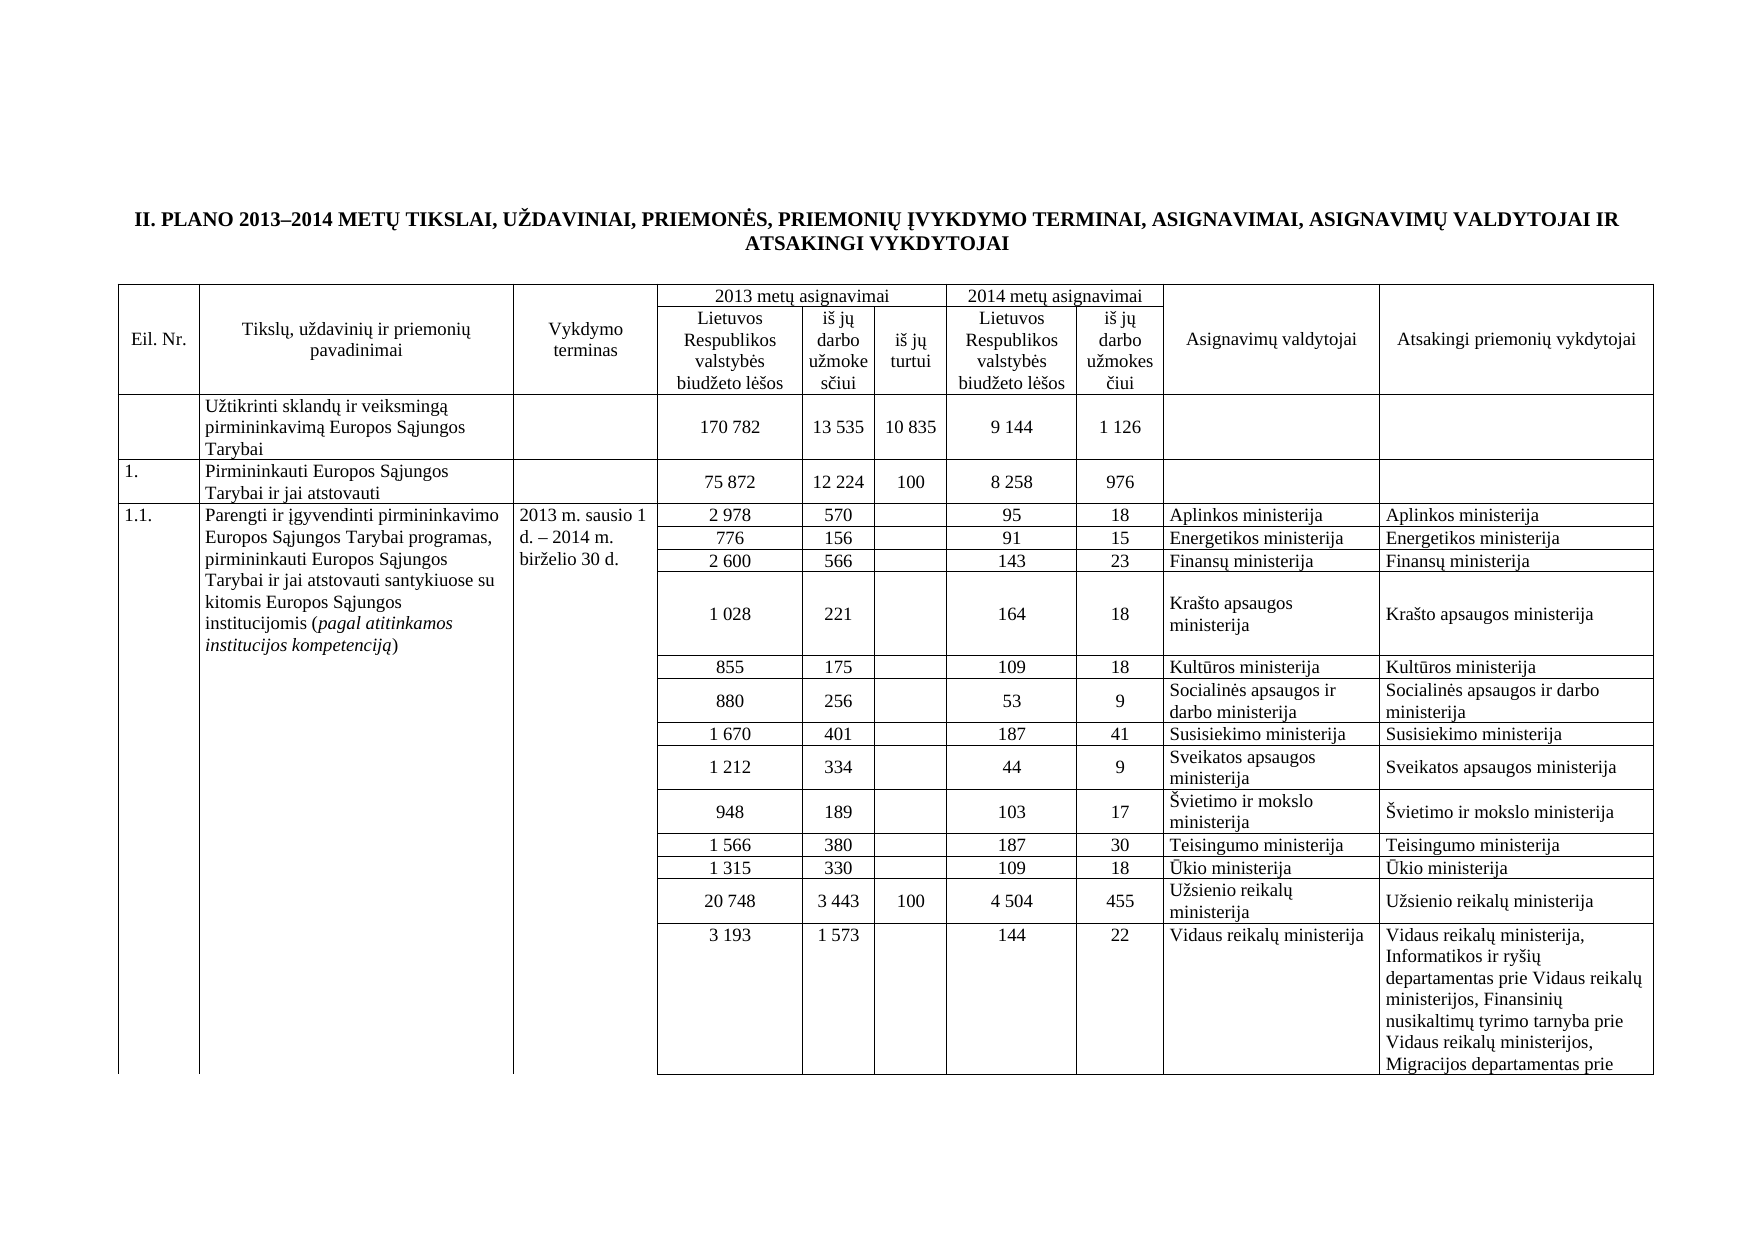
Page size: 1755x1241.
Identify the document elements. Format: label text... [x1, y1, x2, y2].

table_cell Kultūros ministerija [1380, 656, 1653, 678]
table_cell 17 [1077, 790, 1163, 833]
table_cell 144 [947, 924, 1076, 1074]
table_cell 18 [1077, 504, 1163, 526]
table_header Eil. Nr. [119, 285, 199, 393]
table_cell Parengti ir įgyvendinti pirmininkavimo Europos Sąjungos Tarybai programas, pirmininkauti Europos Sąjungos Tarybai ir jai atstovauti santykiuose su kitomis Europos Sąjungos institucijomis (pagal atitinkamos institucijos kompetenciją) [200, 504, 513, 655]
table_header Asignavimų valdytojai [1164, 285, 1379, 393]
table_cell Švietimo ir mokslo ministerija [1164, 790, 1379, 833]
table_cell 330 [803, 857, 874, 878]
table_cell Vidaus reikalų ministerija [1164, 924, 1379, 1074]
table_cell [119, 678, 199, 722]
table_cell [514, 678, 657, 722]
table_cell 1 126 [1077, 395, 1163, 459]
table_header 2013 metų asignavimai [658, 285, 946, 306]
table_header Vykdymo terminas [514, 285, 657, 393]
table_cell 41 [1077, 723, 1163, 745]
table_cell 334 [803, 746, 874, 789]
table_cell iš jų darbo užmokesčiui [803, 307, 874, 393]
table_cell [119, 722, 199, 745]
table_cell 2013 m. sausio 1 d. – 2014 m. birželio 30 d. [514, 504, 657, 655]
table_cell [514, 789, 657, 833]
table_cell 1 028 [658, 572, 802, 655]
table_cell 10 835 [875, 395, 946, 459]
table_cell Teisingumo ministerija [1164, 834, 1379, 856]
table_cell 2 978 [658, 504, 802, 526]
table_cell Aplinkos ministerija [1164, 504, 1379, 526]
table_cell [875, 527, 946, 548]
table_header Atsakingi priemonių vykdytojai [1380, 285, 1653, 393]
table_cell 189 [803, 790, 874, 833]
table_cell [875, 679, 946, 722]
table_cell [514, 395, 657, 459]
table_cell Švietimo ir mokslo ministerija [1380, 790, 1653, 833]
table_cell 380 [803, 834, 874, 856]
table_cell Susisiekimo ministerija [1164, 723, 1379, 745]
table_cell 401 [803, 723, 874, 745]
table_cell 18 [1077, 572, 1163, 655]
table_cell Aplinkos ministerija [1380, 504, 1653, 526]
table_cell [514, 923, 657, 1074]
text II. PLANO 2013–2014 METŲ TIKSLAI, UŽDAVINIAI, PRIEMONĖS, PRIEMONIŲ ĮVYKDYMO TERMINAI, ASIGNAVIMAI, ASIGNAVIMŲ VALDYTOJAI IR ATSAKINGI VYKDYTOJAI [118, 207, 1636, 255]
table_cell [119, 395, 199, 459]
table_cell [875, 924, 946, 1074]
table_cell 20 748 [658, 879, 802, 922]
table_cell [1380, 460, 1653, 503]
table_cell iš jų darbo užmokesčiui [1077, 307, 1163, 393]
table_cell Užsienio reikalų ministerija [1380, 879, 1653, 922]
table_cell 948 [658, 790, 802, 833]
table_cell [514, 878, 657, 922]
table_cell 1 212 [658, 746, 802, 789]
table_cell 18 [1077, 857, 1163, 878]
table_cell [514, 833, 657, 856]
table_cell 156 [803, 527, 874, 548]
table_cell 75 872 [658, 460, 802, 503]
table_cell 187 [947, 834, 1076, 856]
table_cell [875, 857, 946, 878]
table_cell Lietuvos Respublikos valstybės biudžeto lėšos [947, 307, 1076, 393]
table_cell 1 573 [803, 924, 874, 1074]
table_cell 143 [947, 550, 1076, 571]
table_cell Finansų ministerija [1380, 550, 1653, 571]
table_cell 976 [1077, 460, 1163, 503]
table_cell 221 [803, 572, 874, 655]
table_cell Finansų ministerija [1164, 550, 1379, 571]
table_cell [514, 856, 657, 878]
table_cell Kultūros ministerija [1164, 656, 1379, 678]
table_cell 100 [875, 879, 946, 922]
table_cell [119, 745, 199, 789]
table_cell [875, 790, 946, 833]
table_cell [119, 833, 199, 856]
table_cell 256 [803, 679, 874, 722]
table_cell Krašto apsaugos ministerija [1380, 572, 1653, 655]
table_cell [875, 572, 946, 655]
table_cell 3 193 [658, 924, 802, 1074]
table_cell 170 782 [658, 395, 802, 459]
table_cell 13 535 [803, 395, 874, 459]
table_cell 164 [947, 572, 1076, 655]
table_cell 9 [1077, 679, 1163, 722]
table_cell Užtikrinti sklandų ir veiksmingą pirmininkavimą Europos Sąjungos Tarybai [200, 395, 513, 459]
table_cell 12 224 [803, 460, 874, 503]
table_cell [200, 789, 513, 833]
table_cell [514, 655, 657, 678]
table_cell 23 [1077, 550, 1163, 571]
table_cell 175 [803, 656, 874, 678]
table_cell [875, 504, 946, 526]
table_cell 2 600 [658, 550, 802, 571]
table_cell 3 443 [803, 879, 874, 922]
table_cell 570 [803, 504, 874, 526]
table_cell Pirmininkauti Europos Sąjungos Tarybai ir jai atstovauti [200, 460, 513, 503]
table_cell Užsienio reikalų ministerija [1164, 879, 1379, 922]
table_cell [514, 722, 657, 745]
table_cell [200, 878, 513, 922]
table_cell Susisiekimo ministerija [1380, 723, 1653, 745]
table_cell 8 258 [947, 460, 1076, 503]
table_cell [875, 746, 946, 789]
table_cell [119, 655, 199, 678]
table_cell 53 [947, 679, 1076, 722]
table_cell [514, 745, 657, 789]
table_cell [200, 856, 513, 878]
table_cell [514, 460, 657, 503]
table_cell 95 [947, 504, 1076, 526]
table_cell [1380, 395, 1653, 459]
table_cell Ūkio ministerija [1164, 857, 1379, 878]
table_cell 1 566 [658, 834, 802, 856]
table_cell Sveikatos apsaugos ministerija [1164, 746, 1379, 789]
table_cell 103 [947, 790, 1076, 833]
table_cell Energetikos ministerija [1164, 527, 1379, 548]
table_cell [875, 550, 946, 571]
table_cell [119, 856, 199, 878]
table_cell Sveikatos apsaugos ministerija [1380, 746, 1653, 789]
table_cell [119, 878, 199, 922]
table_cell [875, 723, 946, 745]
table_cell Krašto apsaugos ministerija [1164, 572, 1379, 655]
table_cell Vidaus reikalų ministerija, Informatikos ir ryšių departamentas prie Vidaus reikalų ministerijos, Finansinių nusikaltimų tyrimo tarnyba prie Vidaus reikalų ministerijos, Migracijos departamentas prie [1380, 924, 1653, 1074]
table_cell [200, 722, 513, 745]
table_cell [1164, 395, 1379, 459]
table_cell 100 [875, 460, 946, 503]
table_cell [200, 833, 513, 856]
table_cell 109 [947, 857, 1076, 878]
table_cell 1 670 [658, 723, 802, 745]
table_cell iš jų turtui [875, 307, 946, 393]
table_cell 15 [1077, 527, 1163, 548]
table_header 2014 metų asignavimai [947, 285, 1163, 306]
table_cell 1 315 [658, 857, 802, 878]
table_cell 9 144 [947, 395, 1076, 459]
table_cell 455 [1077, 879, 1163, 922]
table_cell 1. [119, 460, 199, 503]
table_cell 109 [947, 656, 1076, 678]
table_cell 776 [658, 527, 802, 548]
table_cell [875, 656, 946, 678]
table_cell [200, 655, 513, 678]
table_cell [200, 745, 513, 789]
table_cell [200, 678, 513, 722]
table_cell 855 [658, 656, 802, 678]
table_cell 91 [947, 527, 1076, 548]
table_cell Ūkio ministerija [1380, 857, 1653, 878]
table_cell 566 [803, 550, 874, 571]
table_cell 1.1. [119, 504, 199, 655]
table_cell Lietuvos Respublikos valstybės biudžeto lėšos [658, 307, 802, 393]
table_cell 30 [1077, 834, 1163, 856]
table_cell [1164, 460, 1379, 503]
table_cell Socialinės apsaugos ir darbo ministerija [1164, 679, 1379, 722]
table_cell 22 [1077, 924, 1163, 1074]
table_cell 4 504 [947, 879, 1076, 922]
table_cell [200, 923, 513, 1074]
table_cell [875, 834, 946, 856]
table_cell [119, 789, 199, 833]
table_cell 187 [947, 723, 1076, 745]
table_cell [119, 923, 199, 1074]
table_cell 880 [658, 679, 802, 722]
table_header Tikslų, uždavinių ir priemonių pavadinimai [200, 285, 513, 393]
table_cell 18 [1077, 656, 1163, 678]
table_cell 44 [947, 746, 1076, 789]
table_cell 9 [1077, 746, 1163, 789]
table_cell Energetikos ministerija [1380, 527, 1653, 548]
table_cell Socialinės apsaugos ir darbo ministerija [1380, 679, 1653, 722]
table_cell Teisingumo ministerija [1380, 834, 1653, 856]
